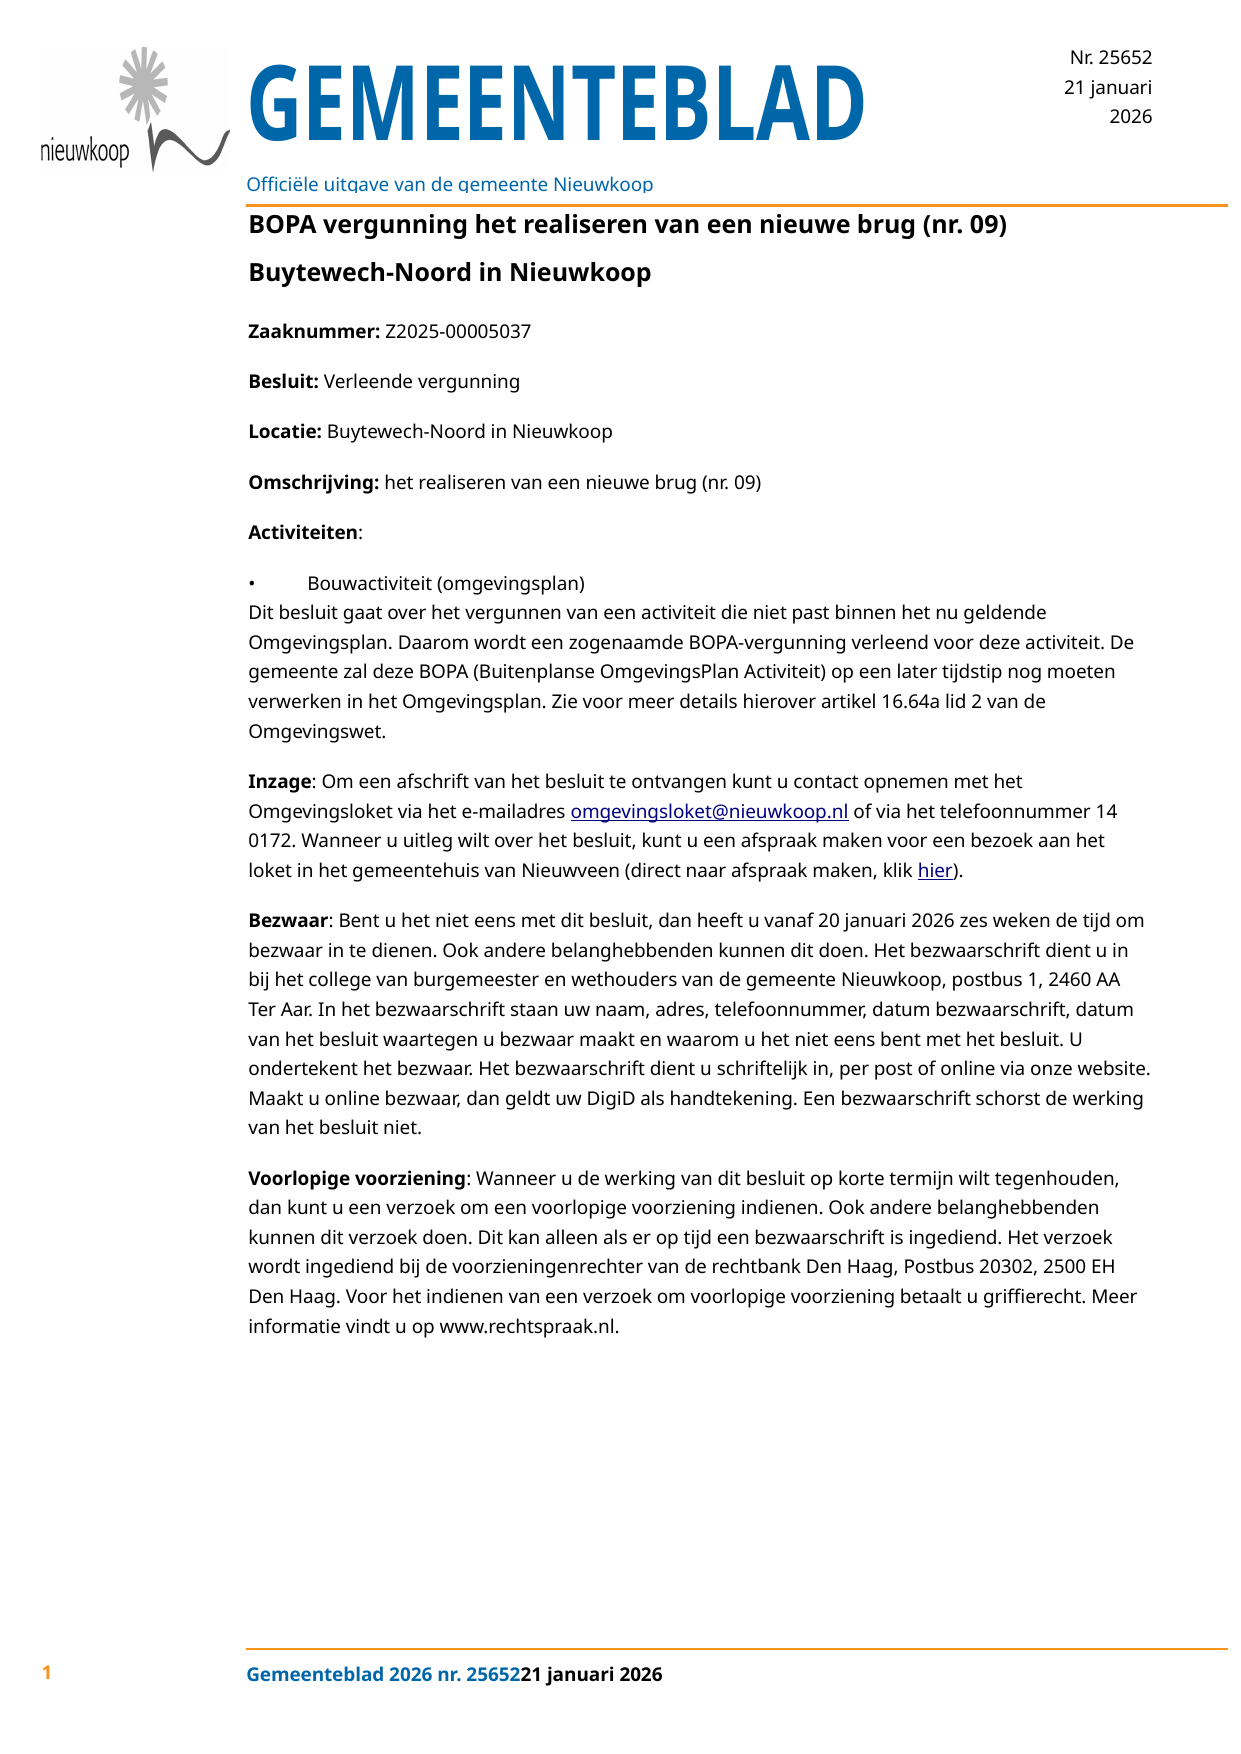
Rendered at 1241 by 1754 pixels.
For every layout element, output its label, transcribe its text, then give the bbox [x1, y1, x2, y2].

text Activiteiten: [248, 519, 1152, 545]
list Bouwactiviteit (omgevingsplan) [248, 570, 1152, 596]
text Zaaknummer: Z2025-00005037 [248, 318, 1152, 344]
text Locatie: Buytewech-Noord in Nieuwkoop [248, 419, 1152, 444]
text Voorlopige voorziening: Wanneer u de werking van dit besluit op korte termijn wilt tegenhouden, dan kunt u een verzoek om een voorlopige voorziening indienen. Ook andere belanghebbenden kunnen dit verzoek doen. Dit kan alleen als er op tijd een bezwaarschrift is ingediend. Het verzoek wordt ingediend bij de voorzieningenrechter van de rechtbank Den Haag, Postbus 20302, 2500 EH Den Haag. Voor het indienen van een verzoek om voorlopige voorziening betaalt u griffierecht. Meer informatie vindt u op www.rechtspraak.nl. [248, 1165, 1152, 1339]
text Besluit: Verleende vergunning [248, 368, 1152, 394]
text BOPA vergunning het realiseren van een nieuwe brug (nr. 09) Buytewech-Noord in Nieuwkoop [248, 207, 1152, 288]
text Omschrijving: het realiseren van een nieuwe brug (nr. 09) [248, 469, 1152, 495]
text Inzage: Om een afschrift van het besluit te ontvangen kunt u contact opnemen met het Omgevingsloket via het e-mailadres omgevingsloket@nieuwkoop.nl of via het telefoonnummer 14 0172. Wanneer u uitleg wilt over het besluit, kunt u een afspraak maken voor een bezoek aan het loket in het gemeentehuis van Nieuwveen (direct naar afspraak maken, klik hier). [248, 768, 1152, 883]
text Dit besluit gaat over het vergunnen van een activiteit die niet past binnen het nu geldende Omgevingsplan. Daarom wordt een zogenaamde BOPA-vergunning verleend voor deze activiteit. De gemeente zal deze BOPA (Buitenplanse OmgevingsPlan Activiteit) op een later tijdstip nog moeten verwerken in het Omgevingsplan. Zie voor meer details hierover artikel 16.64a lid 2 van de Omgevingswet. [248, 599, 1152, 744]
picture [41, 47, 231, 172]
text Bezwaar: Bent u het niet eens met dit besluit, dan heeft u vanaf 20 januari 2026 zes weken de tijd om bezwaar in te dienen. Ook andere belanghebbenden kunnen dit doen. Het bezwaarschrift dient u in bij het college van burgemeester en wethouders van de gemeente Nieuwkoop, postbus 1, 2460 AA Ter Aar. In het bezwaarschrift staan uw naam, adres, telefoonnummer, datum bezwaarschrift, datum van het besluit waartegen u bezwaar maakt en waarom u het niet eens bent met het besluit. U ondertekent het bezwaar. Het bezwaarschrift dient u schriftelijk in, per post of online via onze website. Maakt u online bezwaar, dan geldt uw DigiD als handtekening. Een bezwaarschrift schorst de werking van het besluit niet. [248, 907, 1152, 1140]
